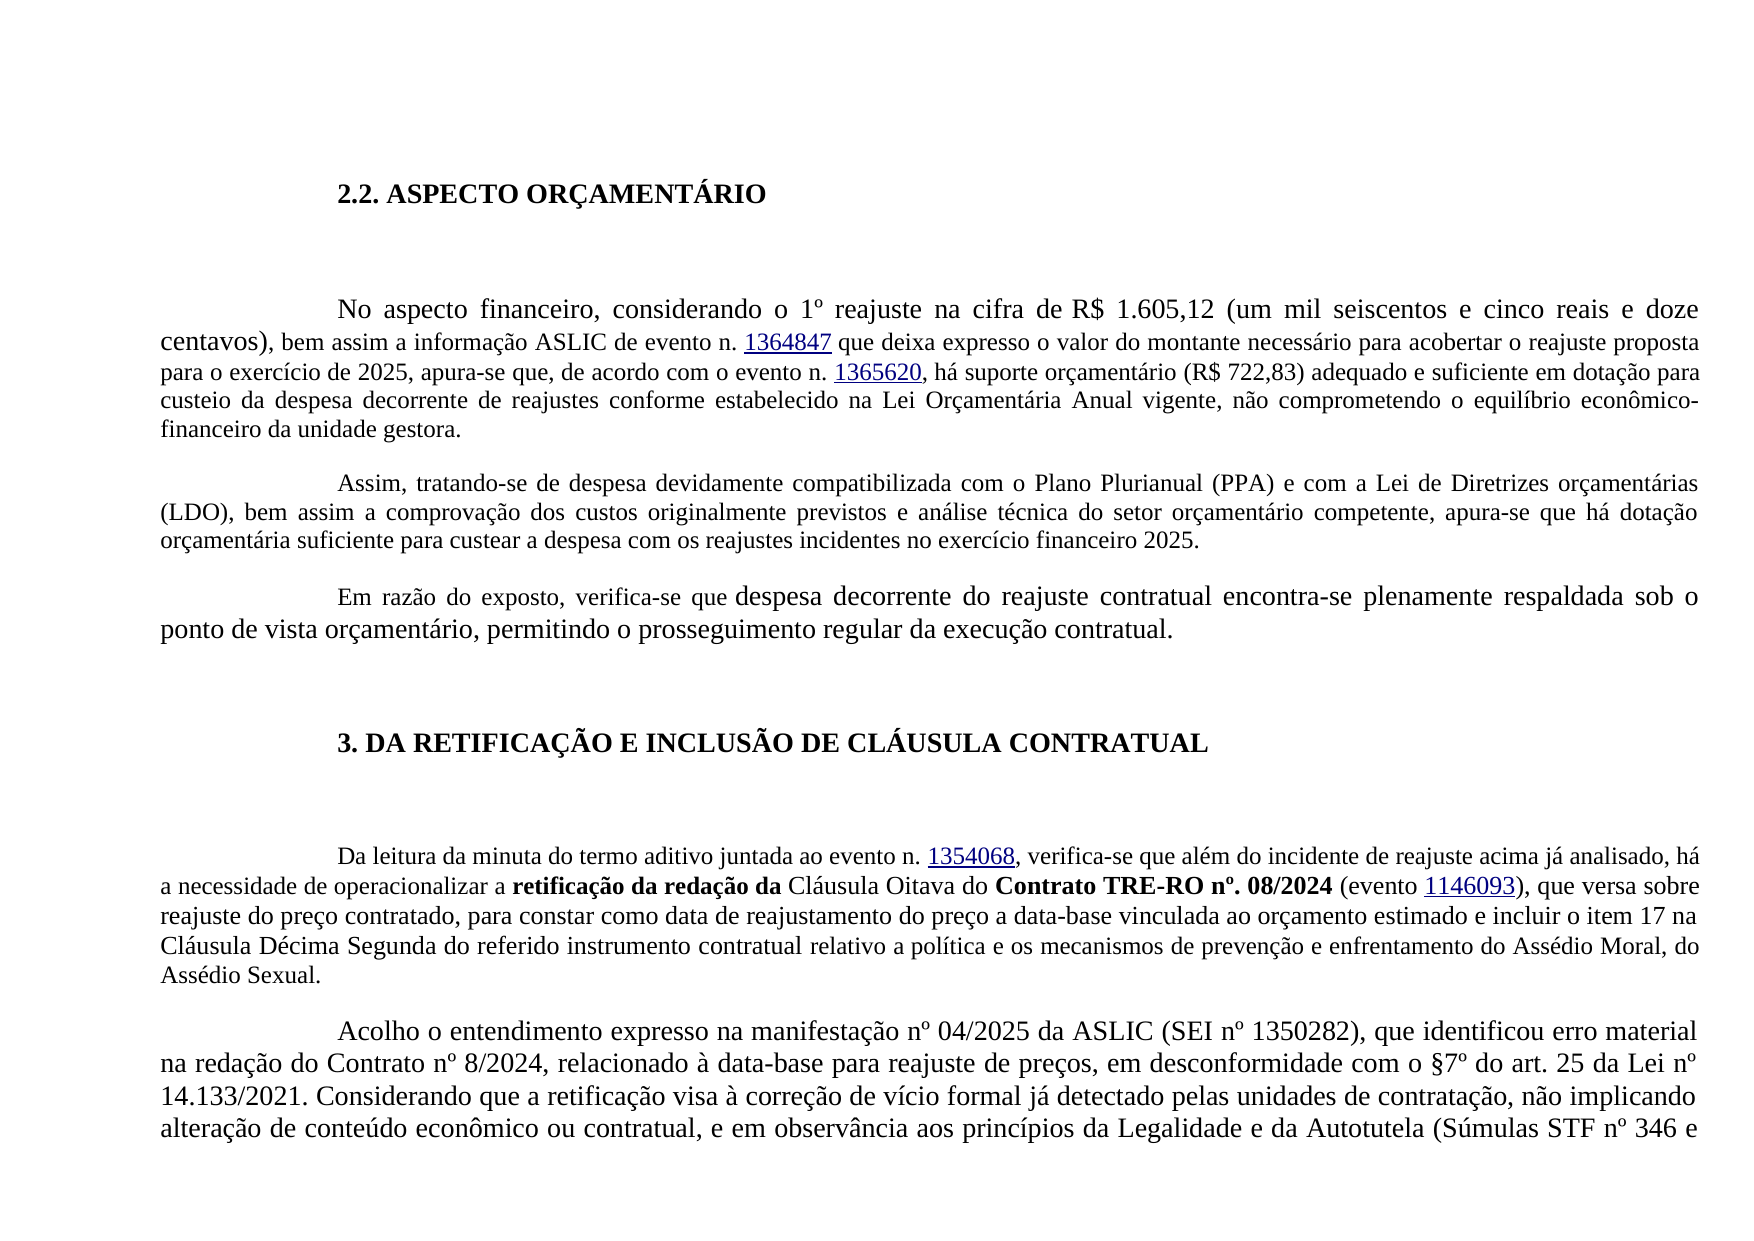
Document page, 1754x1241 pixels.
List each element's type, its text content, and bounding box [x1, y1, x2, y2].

text No aspecto financeiro, considerando o 1º reajuste na cifra de R$ 1.605,12 (um mil seiscentos e cinco reais e doze centavos), bem assim a informação ASLIC de evento n. 1364847 que deixa expresso o valor do montante necessário para acobertar o reajuste proposta para o exercício de 2025, apura-se que, de acordo com o evento n. 1365620, há suporte orçamentário (R$ 722,83) adequado e suficiente em dotação para custeio da despesa decorrente de reajustes conforme estabelecido na Lei Orçamentária Anual vigente, não comprometendo o equilíbrio econômico-financeiro da unidade gestora. [160, 292, 1700, 443]
text Em razão do exposto, verifica-se que despesa decorrente do reajuste contratual encontra-se plenamente respaldada sob o ponto de vista orçamentário, permitindo o prosseguimento regular da execução contratual. [160, 579, 1700, 644]
text 2.2. ASPECTO ORÇAMENTÁRIO [160, 177, 1700, 209]
text Da leitura da minuta do termo aditivo juntada ao evento n. 1354068, verifica-se que além do incidente de reajuste acima já analisado, há a necessidade de operacionalizar a retificação da redação da Cláusula Oitava do Contrato TRE-RO nº. 08/2024 (evento 1146093), que versa sobre reajuste do preço contratado, para constar como data de reajustamento do preço a data-base vinculada ao orçamento estimado e incluir o item 17 na Cláusula Décima Segunda do referido instrumento contratual relativo a política e os mecanismos de prevenção e enfrentamento do Assédio Moral, do Assédio Sexual. [160, 841, 1700, 989]
text 3. DA RETIFICAÇÃO E INCLUSÃO DE CLÁUSULA CONTRATUAL [160, 726, 1700, 759]
text Acolho o entendimento expresso na manifestação nº 04/2025 da ASLIC (SEI nº 1350282), que identificou erro material na redação do Contrato nº 8/2024, relacionado à data-base para reajuste de preços, em desconformidade com o §7º do art. 25 da Lei nº 14.133/2021. Considerando que a retificação visa à correção de vício formal já detectado pelas unidades de contratação, não implicando alteração de conteúdo econômico ou contratual, e em observância aos princípios da Legalidade e da Autotutela (Súmulas STF nº 346 e [160, 1014, 1700, 1143]
text Assim, tratando-se de despesa devidamente compatibilizada com o Plano Plurianual (PPA) e com a Lei de Diretrizes orçamentárias (LDO), bem assim a comprovação dos custos originalmente previstos e análise técnica do setor orçamentário competente, apura-se que há dotação orçamentária suficiente para custear a despesa com os reajustes incidentes no exercício financeiro 2025. [160, 468, 1700, 554]
